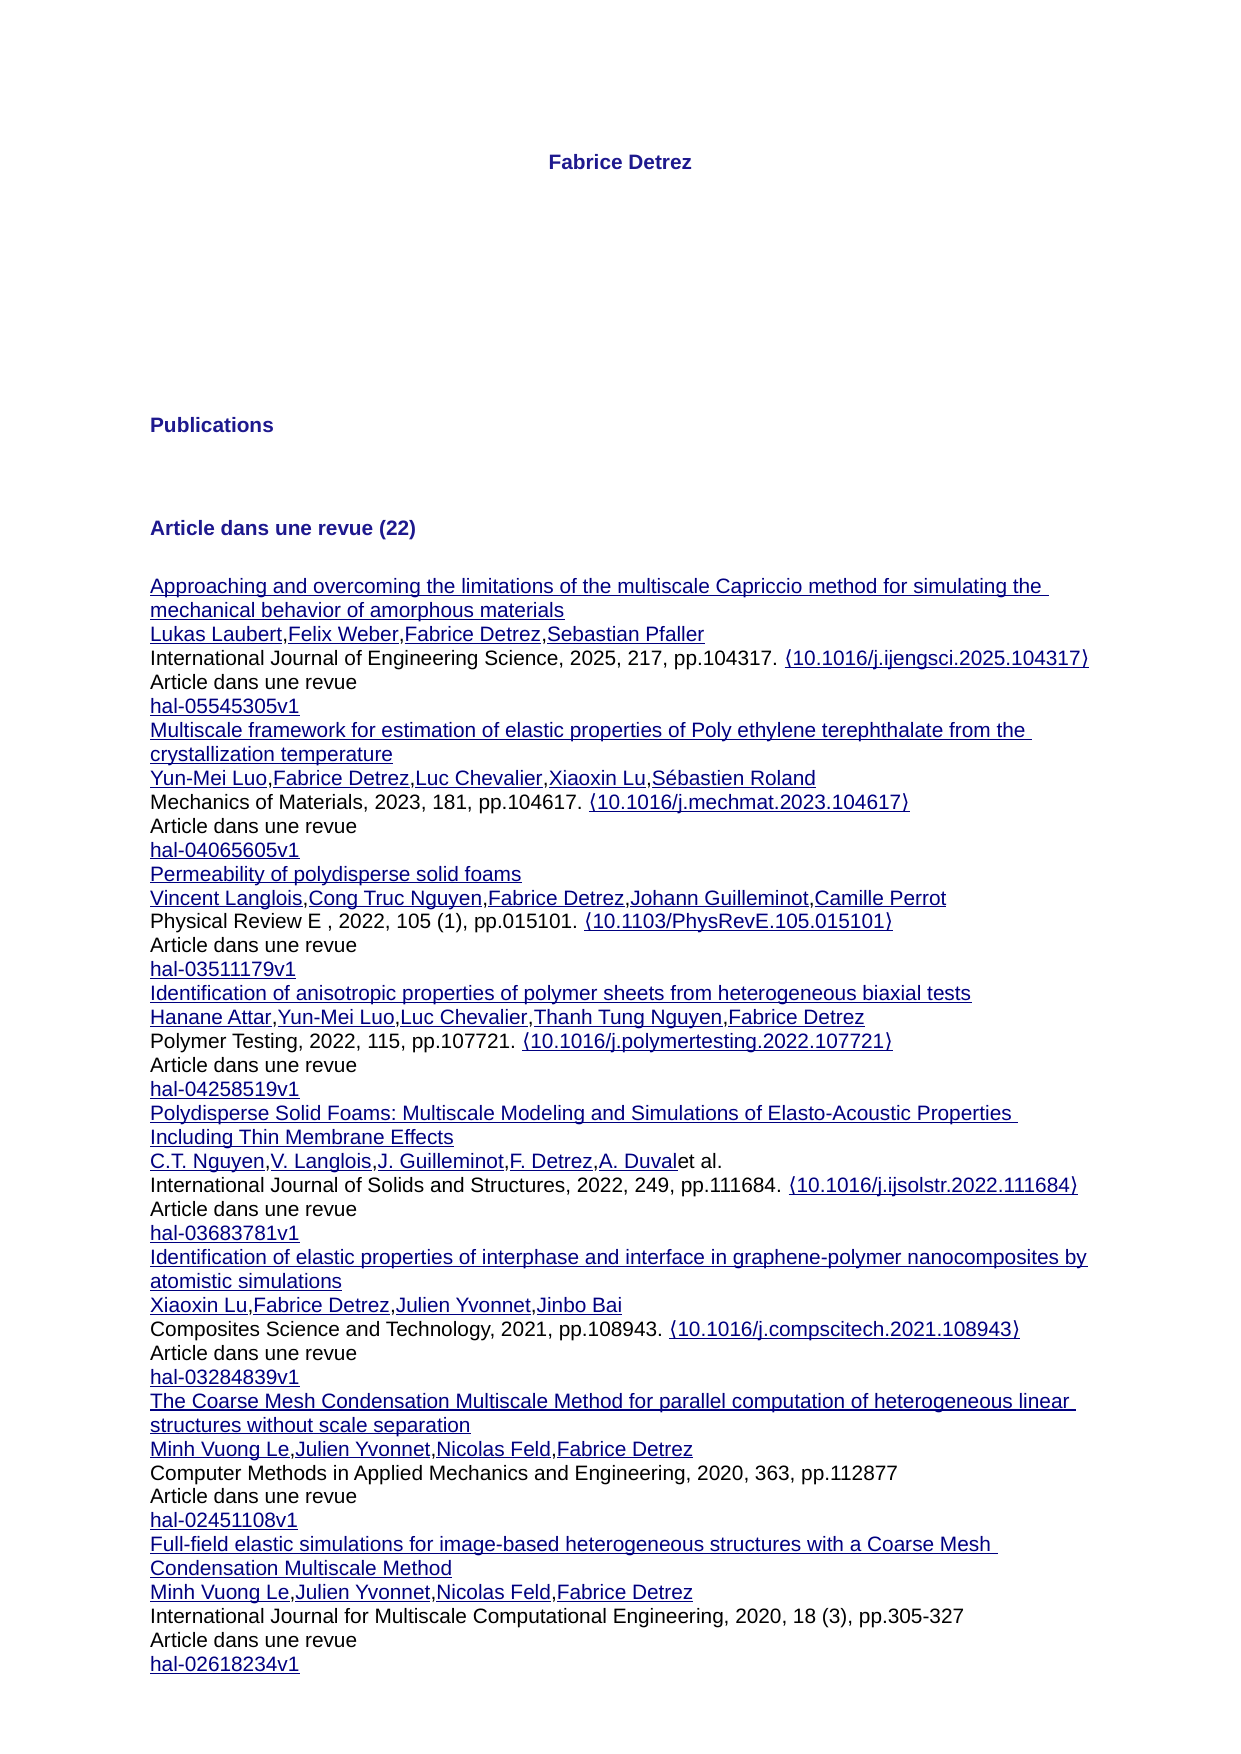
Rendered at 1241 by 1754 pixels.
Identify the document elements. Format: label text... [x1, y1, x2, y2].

table_cell The Coarse Mesh Condensation Multiscale Method for parallel computation of heterogeneous linear structures without scale separation Minh Vuong Le,Julien Yvonnet,Nicolas Feld,Fabrice Detrez Computer Methods in Applied Mechanics and Engineering, 2020, 363, pp.112877 Article dans une revue hal-02451108v1 [150, 1389, 1090, 1532]
subtitle Publications [150, 412, 1090, 436]
table_cell Identification of elastic properties of interphase and interface in graphene-polymer nanocomposites by atomistic simulations Xiaoxin Lu,Fabrice Detrez,Julien Yvonnet,Jinbo Bai Composites Science and Technology, 2021, pp.108943. ⟨10.1016/j.compscitech.2021.108943⟩ Article dans une revue hal-03284839v1 [150, 1245, 1090, 1388]
table_cell Permeability of polydisperse solid foams Vincent Langlois,Cong Truc Nguyen,Fabrice Detrez,Johann Guilleminot,Camille Perrot Physical Review E , 2022, 105 (1), pp.015101. ⟨10.1103/PhysRevE.105.015101⟩ Article dans une revue hal-03511179v1 [150, 861, 1090, 981]
subtitle Article dans une revue (22) [150, 516, 1090, 539]
subtitle Fabrice Detrez [150, 150, 1090, 174]
table_cell Polydisperse Solid Foams: Multiscale Modeling and Simulations of Elasto-Acoustic Properties Including Thin Membrane Effects C.T. Nguyen,V. Langlois,J. Guilleminot,F. Detrez,A. Duvalet al. International Journal of Solids and Structures, 2022, 249, pp.111684. ⟨10.1016/j.ijsolstr.2022.111684⟩ Article dans une revue hal-03683781v1 [150, 1101, 1090, 1245]
table_cell Multiscale framework for estimation of elastic properties of Poly ethylene terephthalate from the crystallization temperature Yun-Mei Luo,Fabrice Detrez,Luc Chevalier,Xiaoxin Lu,Sébastien Roland Mechanics of Materials, 2023, 181, pp.104617. ⟨10.1016/j.mechmat.2023.104617⟩ Article dans une revue hal-04065605v1 [150, 718, 1090, 861]
table_cell Identification of anisotropic properties of polymer sheets from heterogeneous biaxial tests Hanane Attar,Yun-Mei Luo,Luc Chevalier,Thanh Tung Nguyen,Fabrice Detrez Polymer Testing, 2022, 115, pp.107721. ⟨10.1016/j.polymertesting.2022.107721⟩ Article dans une revue hal-04258519v1 [150, 981, 1090, 1101]
table_cell Full-field elastic simulations for image-based heterogeneous structures with a Coarse Mesh Condensation Multiscale Method Minh Vuong Le,Julien Yvonnet,Nicolas Feld,Fabrice Detrez International Journal for Multiscale Computational Engineering, 2020, 18 (3), pp.305-327 Article dans une revue hal-02618234v1 [150, 1532, 1090, 1676]
table_header Approaching and overcoming the limitations of the multiscale Capriccio method for simulating the mechanical behavior of amorphous materials Lukas Laubert,Felix Weber,Fabrice Detrez,Sebastian Pfaller International Journal of Engineering Science, 2025, 217, pp.104317. ⟨10.1016/j.ijengsci.2025.104317⟩ Article dans une revue hal-05545305v1 [150, 574, 1090, 718]
